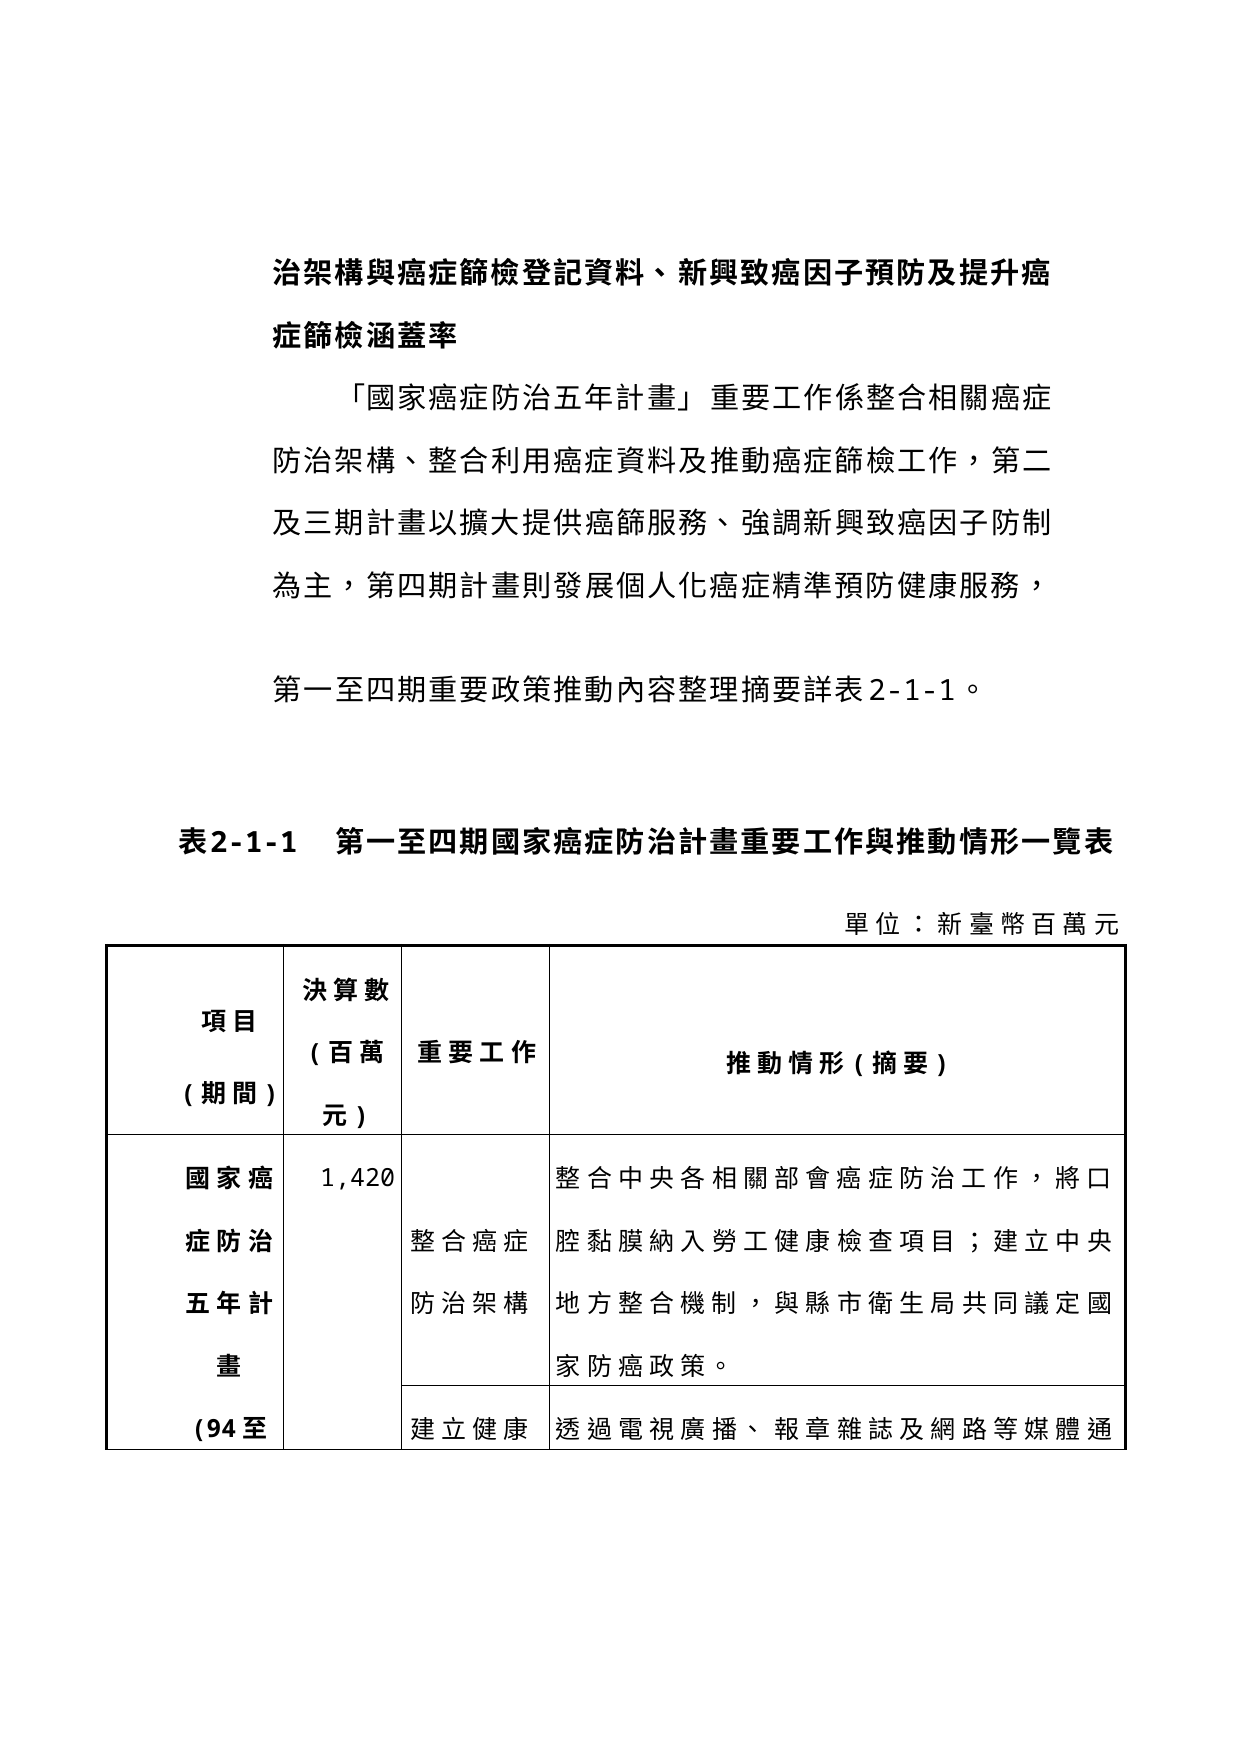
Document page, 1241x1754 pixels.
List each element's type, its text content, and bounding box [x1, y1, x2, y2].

table_cell 1,420 [284, 1135, 401, 1449]
table_header 推動情形(摘要) [550, 947, 1124, 1134]
table_cell 整合癌症防治架構 [402, 1135, 549, 1385]
text 單位：新臺幣百萬元 [103, 881, 1122, 944]
table_cell 國家癌症防治五年計畫 (94至 [108, 1135, 283, 1449]
text 治架構與癌症篩檢登記資料、新興致癌因子預防及提升癌症篩檢涵蓋率 [236, 229, 1063, 354]
text 表2-1-1 第一至四期國家癌症防治計畫重要工作與推動情形一覽表 [103, 756, 1137, 881]
table_cell 整合中央各相關部會癌症防治工作，將口腔黏膜納入勞工健康檢查項目；建立中央地方整合機制，與縣市衛生局共同議定國家防癌政策。 [550, 1135, 1124, 1385]
text 「國家癌症防治五年計畫」重要工作係整合相關癌症防治架構、整合利用癌症資料及推動癌症篩檢工作，第二及三期計畫以擴大提供癌篩服務、強調新興致癌因子防制為主，第四期計畫則發展個人化癌症精準預防健康服務，第一至四期重要政策推動內容整理摘要詳表2-1-1。 [266, 354, 1063, 729]
table_header 項目 (期間) [108, 947, 283, 1134]
table_header 重要工作 [402, 947, 549, 1134]
table_header 決算數 (百萬元) [284, 947, 401, 1134]
table_cell 建立健康 [402, 1386, 549, 1449]
table_cell 透過電視廣播、報章雜誌及網路等媒體通 [550, 1386, 1124, 1449]
